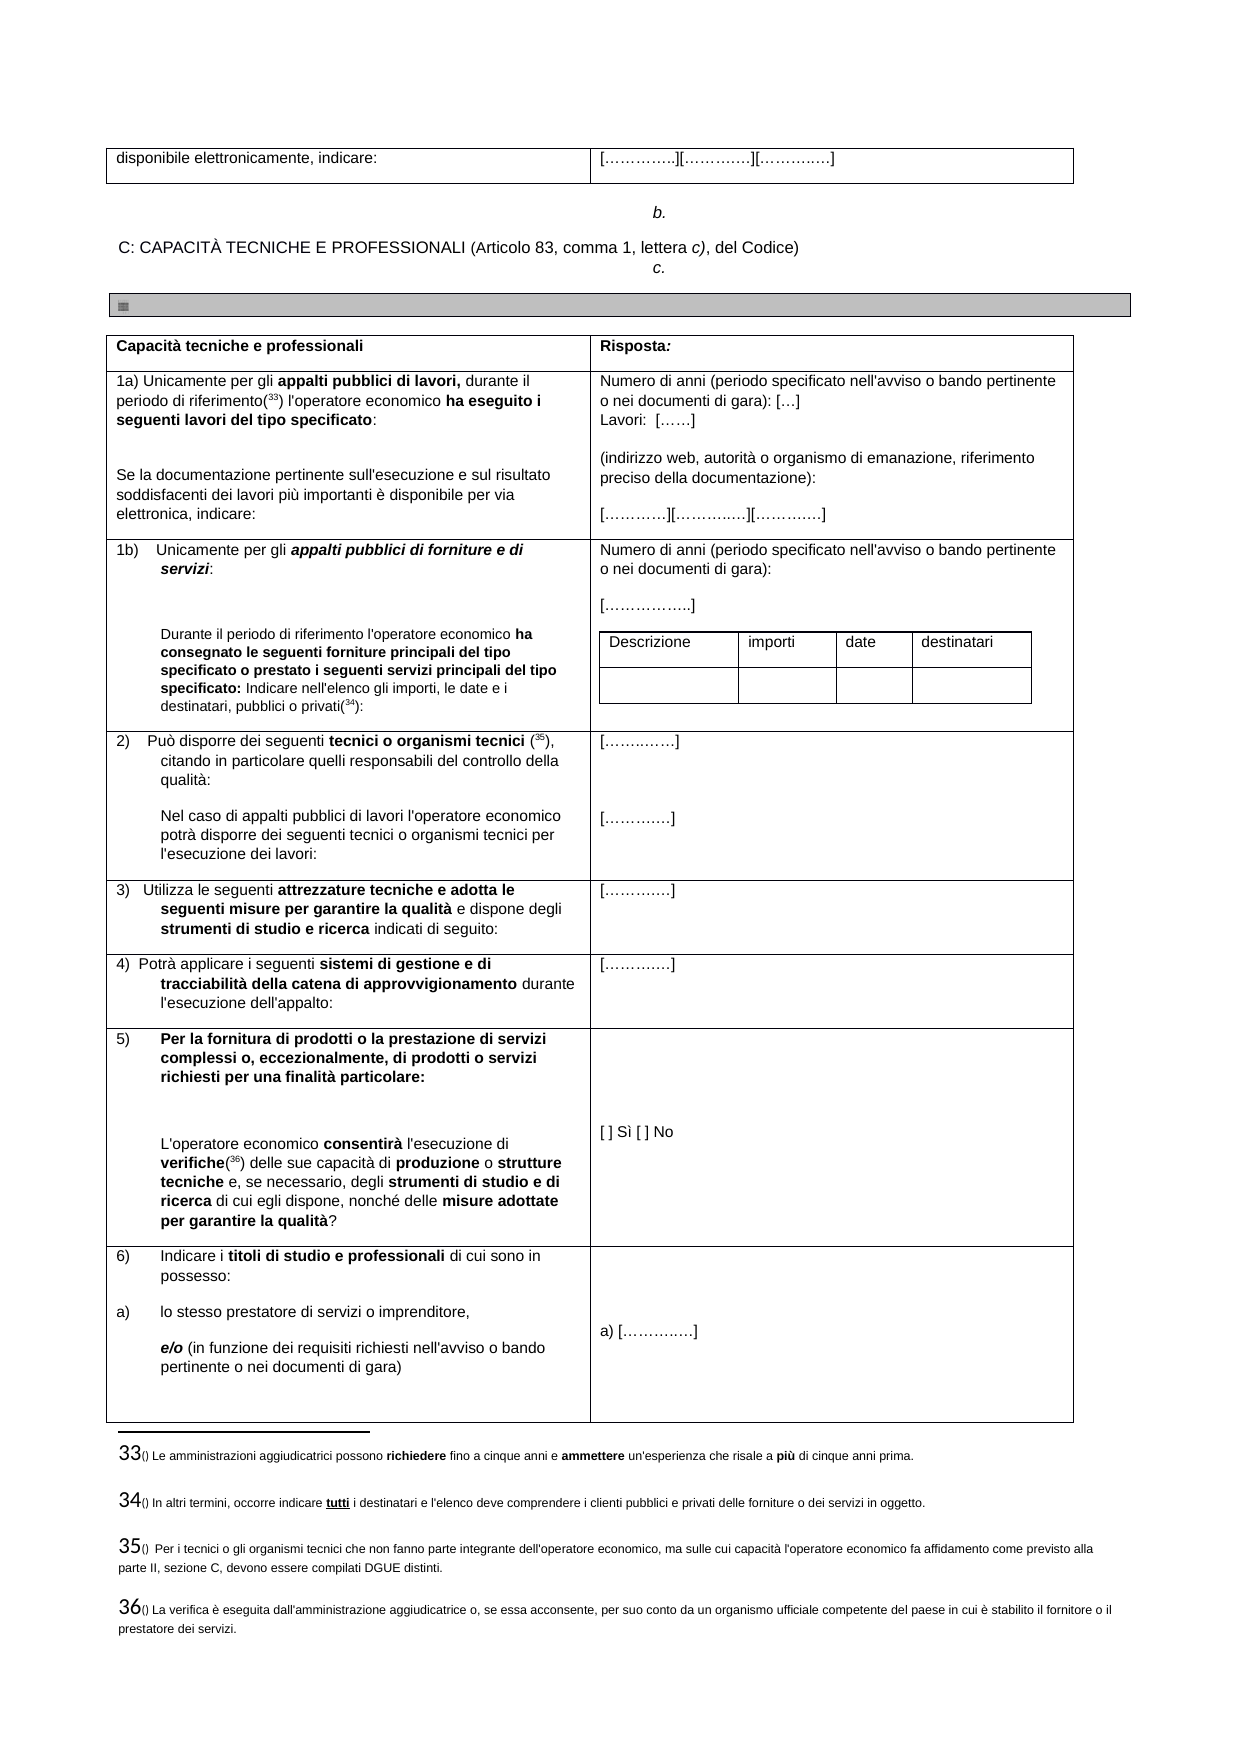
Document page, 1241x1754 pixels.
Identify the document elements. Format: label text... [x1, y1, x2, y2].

table_cell a) [………..…] [591, 1247, 1073, 1422]
table_cell 3) Utilizza le seguenti attrezzature tecniche e adotta le seguenti misure per garantire la qualità e dispone degli strumenti di studio e ricerca indicati di seguito: [107, 881, 590, 954]
table_cell [ ] Sì [ ] No [591, 1029, 1073, 1246]
table_cell Numero di anni (periodo specificato nell'avviso o bando pertinente o nei documenti di gara): […] Lavori: [……] (indirizzo web, autorità o organismo di emanazione, riferimento preciso della documentazione): […………][………..…][……….…] [591, 372, 1073, 539]
table_cell […………..][……….…][………..…] [591, 149, 1073, 183]
table_cell [600, 668, 738, 703]
table_cell [……….…] [591, 881, 1073, 954]
table_cell 6) Indicare i titoli di studio e professionali di cui sono in possesso: a) lo stesso prestatore di servizi o imprenditore, e/o (in funzione dei requisiti richiesti nell'avviso o bando pertinente o nei documenti di gara) [107, 1247, 590, 1422]
table_cell 5) Per la fornitura di prodotti o la prestazione di servizi complessi o, eccezionalmente, di prodotti o servizi richiesti per una finalità particolare: L'operatore economico consentirà l'esecuzione di verifiche() delle sue capacità di produzione o strutture tecniche e, se necessario, degli strumenti di studio e di ricerca di cui egli dispone, nonché delle misure adottate per garantire la qualità? [107, 1029, 590, 1246]
table_cell 2) Può disporre dei seguenti tecnici o organismi tecnici (), citando in particolare quelli responsabili del controllo della qualità: Nel caso di appalti pubblici di lavori l'operatore economico potrà disporre dei seguenti tecnici o organismi tecnici per l'esecuzione dei lavori: [107, 732, 590, 880]
table_header date [837, 633, 912, 667]
table_cell [739, 668, 836, 703]
table_cell 1a) Unicamente per gli appalti pubblici di lavori, durante il periodo di riferimento() l'operatore economico ha eseguito i seguenti lavori del tipo specificato: Se la documentazione pertinente sull'esecuzione e sul risultato soddisfacenti dei lavori più importanti è disponibile per via elettronica, indicare: [107, 372, 590, 539]
table_cell 1b) Unicamente per gli appalti pubblici di forniture e di servizi: Durante il periodo di riferimento l'operatore economico ha consegnato le seguenti forniture principali del tipo specificato o prestato i seguenti servizi principali del tipo specificato: Indicare nell'elenco gli importi, le date e i destinatari, pubblici o privati(): [107, 540, 590, 731]
table_cell disponibile elettronicamente, indicare: [107, 149, 590, 183]
table_header importi [739, 633, 836, 667]
table_header destinatari [913, 633, 1031, 667]
table_header Capacità tecniche e professionali [107, 336, 590, 371]
table_cell [837, 668, 912, 703]
table_header Risposta: [591, 336, 1073, 371]
title C: Capacità tecniche e professionali (Articolo 83, comma 1, lettera c), del Codice) [118, 238, 1122, 257]
table_cell [……..……] [……….…] [591, 732, 1073, 880]
table_cell Numero di anni (periodo specificato nell'avviso o bando pertinente o nei documenti di gara): [……………..] [591, 540, 1073, 731]
text Tale Sezione è da compilare solo se le informazioni sono state richieste espressamente dall’amministrazione aggiudicatrice o dall’ente aggiudicatore nell’avviso o bando pertinente o nei documenti di gara. [110, 294, 1130, 316]
table_cell [……….…] [591, 955, 1073, 1028]
table_cell 4) Potrà applicare i seguenti sistemi di gestione e di tracciabilità della catena di approvvigionamento durante l'esecuzione dell'appalto: [107, 955, 590, 1028]
table_header Descrizione [600, 633, 738, 667]
table_cell [913, 668, 1031, 703]
